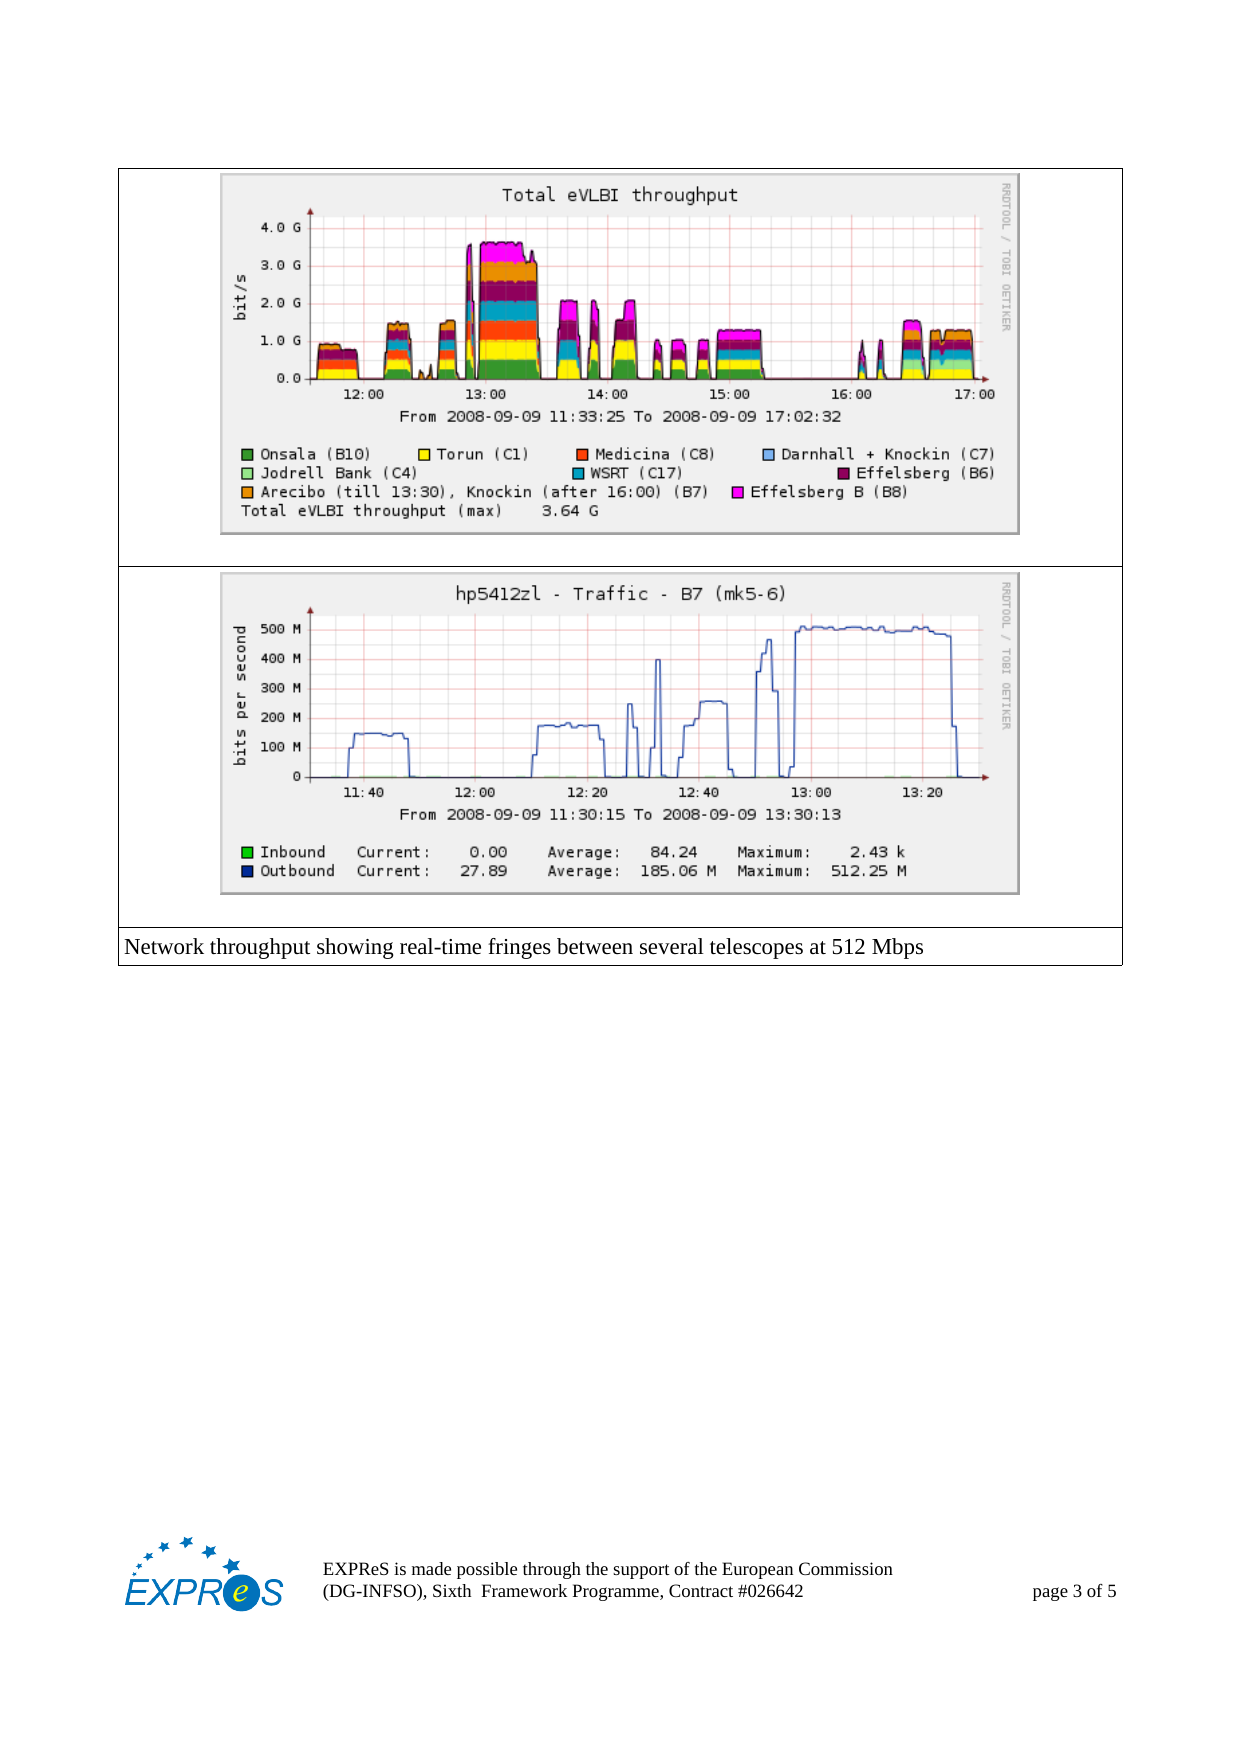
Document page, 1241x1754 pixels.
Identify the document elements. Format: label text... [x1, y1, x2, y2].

picture [123, 1536, 285, 1617]
table_header [119, 169, 1122, 566]
picture [220, 173, 1020, 535]
picture [220, 572, 1020, 895]
table_cell [119, 567, 1122, 927]
table_cell Network throughput showing real-time fringes between several telescopes at 512 Mbps [119, 928, 1122, 965]
